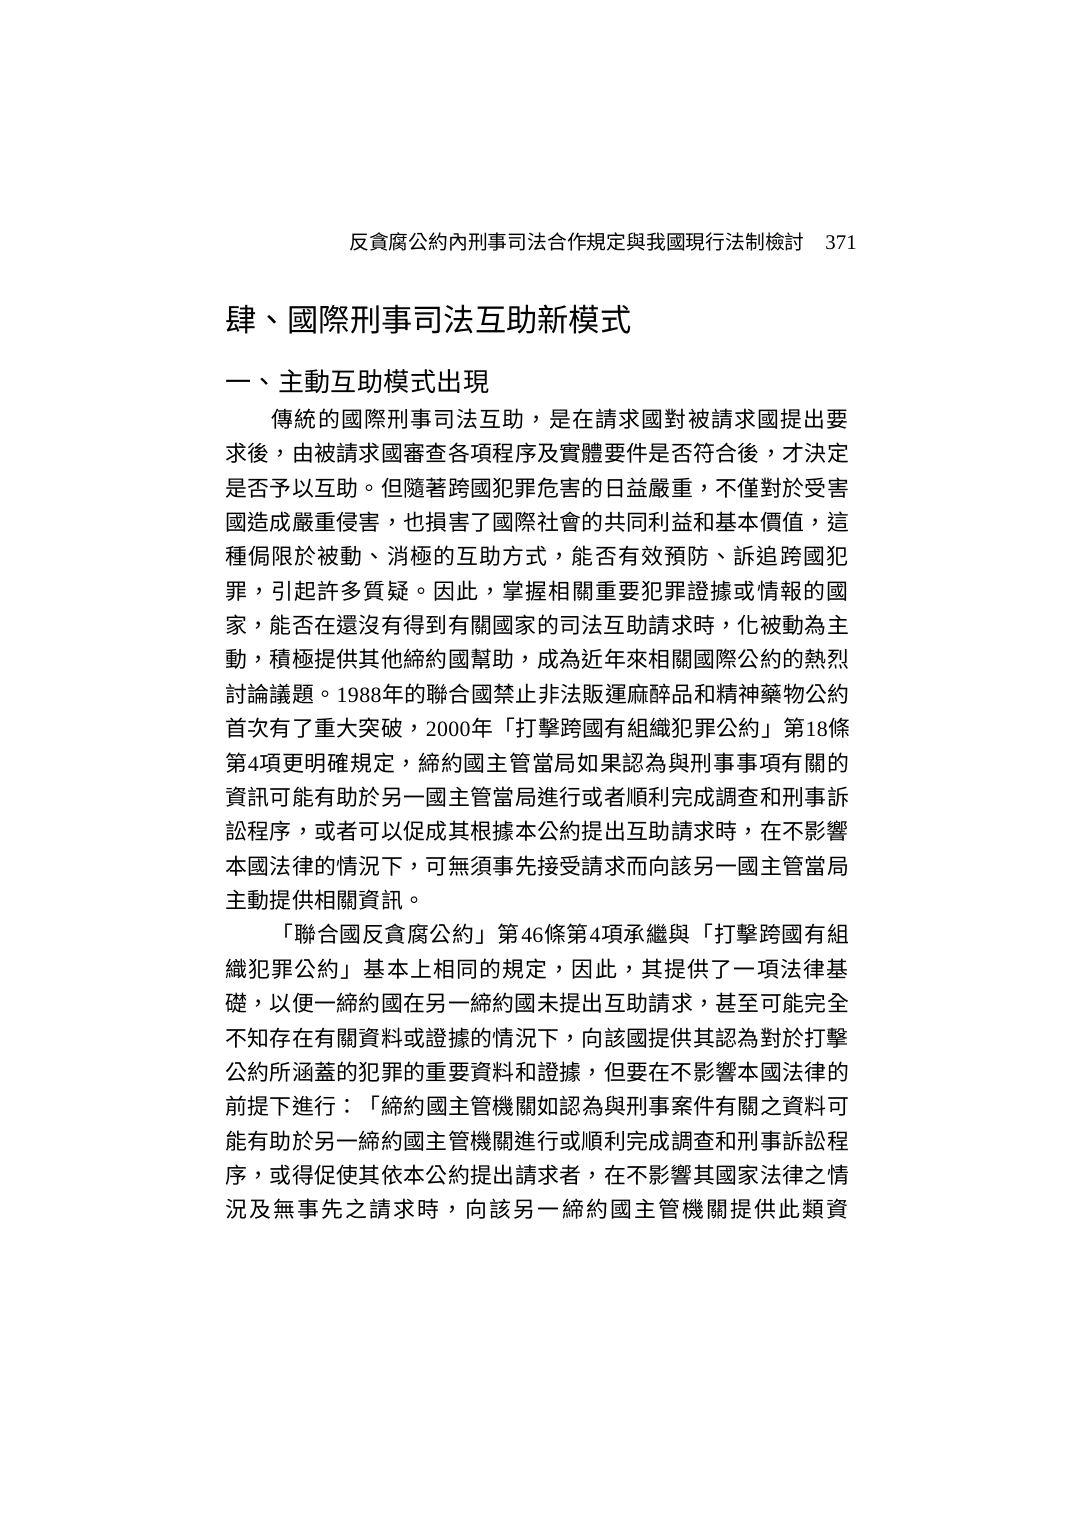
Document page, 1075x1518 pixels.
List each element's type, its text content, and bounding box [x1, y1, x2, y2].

text 一、主動互助模式出現 [225, 361, 850, 399]
text 肆、國際刑事司法互助新模式 [225, 295, 850, 341]
text 「聯合國反貪腐公約」第46條第4項承繼與「打擊跨國有組織犯罪公約」基本上相同的規定，因此，其提供了一項法律基礎，以便一締約國在另一締約國未提出互助請求，甚至可能完全不知存在有關資料或證據的情況下，向該國提供其認為對於打擊公約所涵蓋的犯罪的重要資料和證據，但要在不影響本國法律的前提下進行：「締約國主管機關如認為與刑事案件有關之資料可能有助於另一締約國主管機關進行或順利完成調查和刑事訴訟程序，或得促使其依本公約提出請求者，在不影響其國家法律之情況及無事先之請求時，向該另一締約國主管機關提供此類資 [225, 915, 850, 1224]
text 傳統的國際刑事司法互助，是在請求國對被請求國提出要求後，由被請求國審查各項程序及實體要件是否符合後，才決定是否予以互助。但隨著跨國犯罪危害的日益嚴重，不僅對於受害國造成嚴重侵害，也損害了國際社會的共同利益和基本價值，這種侷限於被動、消極的互助方式，能否有效預防、訴追跨國犯罪，引起許多質疑。因此，掌握相關重要犯罪證據或情報的國家，能否在還沒有得到有關國家的司法互助請求時，化被動為主動，積極提供其他締約國幫助，成為近年來相關國際公約的熱烈討論議題。1988年的聯合國禁止非法販運麻醉品和精神藥物公約首次有了重大突破，2000年「打擊跨國有組織犯罪公約」第18條第4項更明確規定，締約國主管當局如果認為與刑事事項有關的資訊可能有助於另一國主管當局進行或者順利完成調查和刑事訴訟程序，或者可以促成其根據本公約提出互助請求時，在不影響本國法律的情況下，可無須事先接受請求而向該另一國主管當局主動提供相關資訊。 [225, 399, 850, 915]
